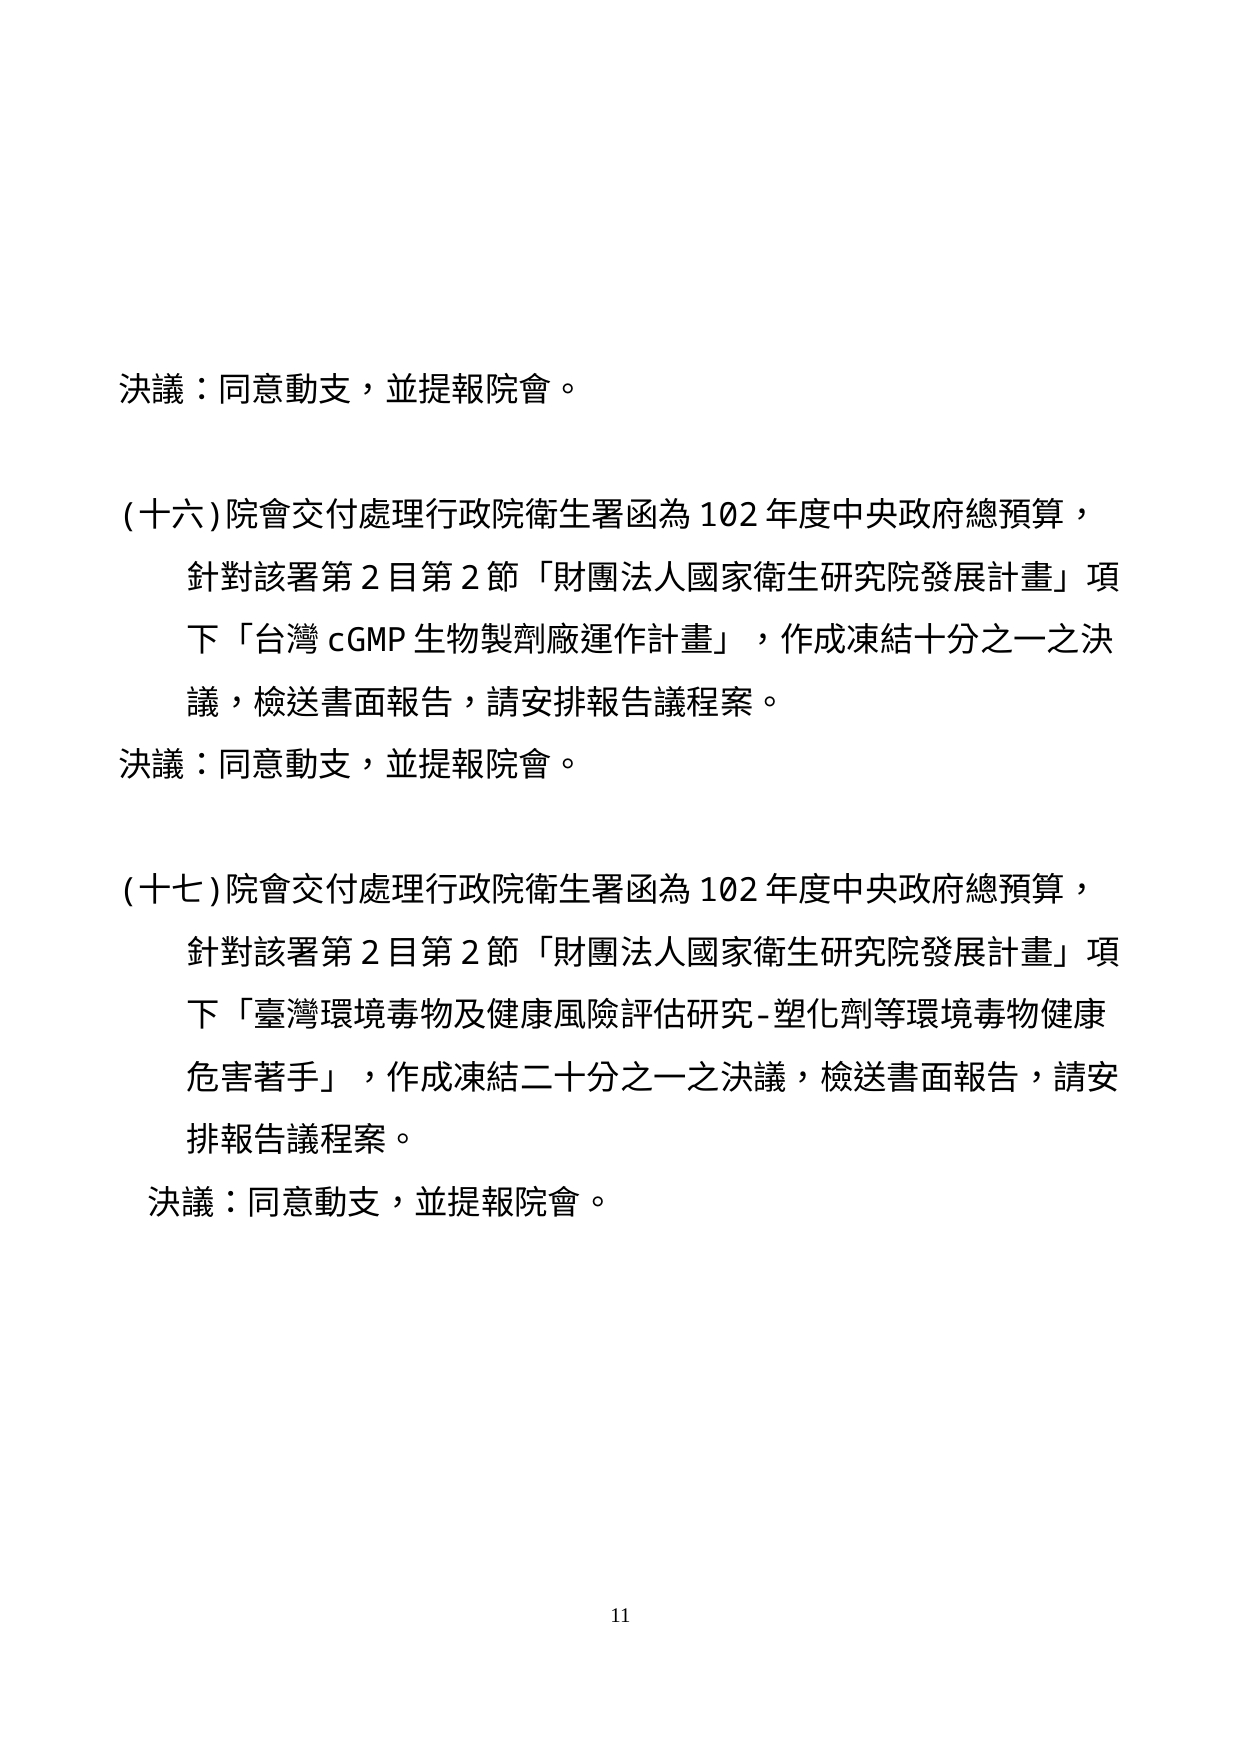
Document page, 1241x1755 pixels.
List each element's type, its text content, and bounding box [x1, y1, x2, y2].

text 決議：同意動支，並提報院會。 [118, 721, 1122, 783]
text (十六)院會交付處理行政院衛生署函為102年度中央政府總預算，針對該署第2目第2節「財團法人國家衛生研究院發展計畫」項下「台灣cGMP生物製劑廠運作計畫」，作成凍結十分之一之決議，檢送書面報告，請安排報告議程案。 [118, 471, 1122, 721]
text (十七)院會交付處理行政院衛生署函為102年度中央政府總預算，針對該署第2目第2節「財團法人國家衛生研究院發展計畫」項下「臺灣環境毒物及健康風險評估研究-塑化劑等環境毒物健康危害著手」，作成凍結二十分之一之決議，檢送書面報告，請安排報告議程案。 [118, 846, 1122, 1158]
text 決議：同意動支，並提報院會。 [118, 1158, 1122, 1221]
text 決議：同意動支，並提報院會。 [118, 346, 1122, 408]
